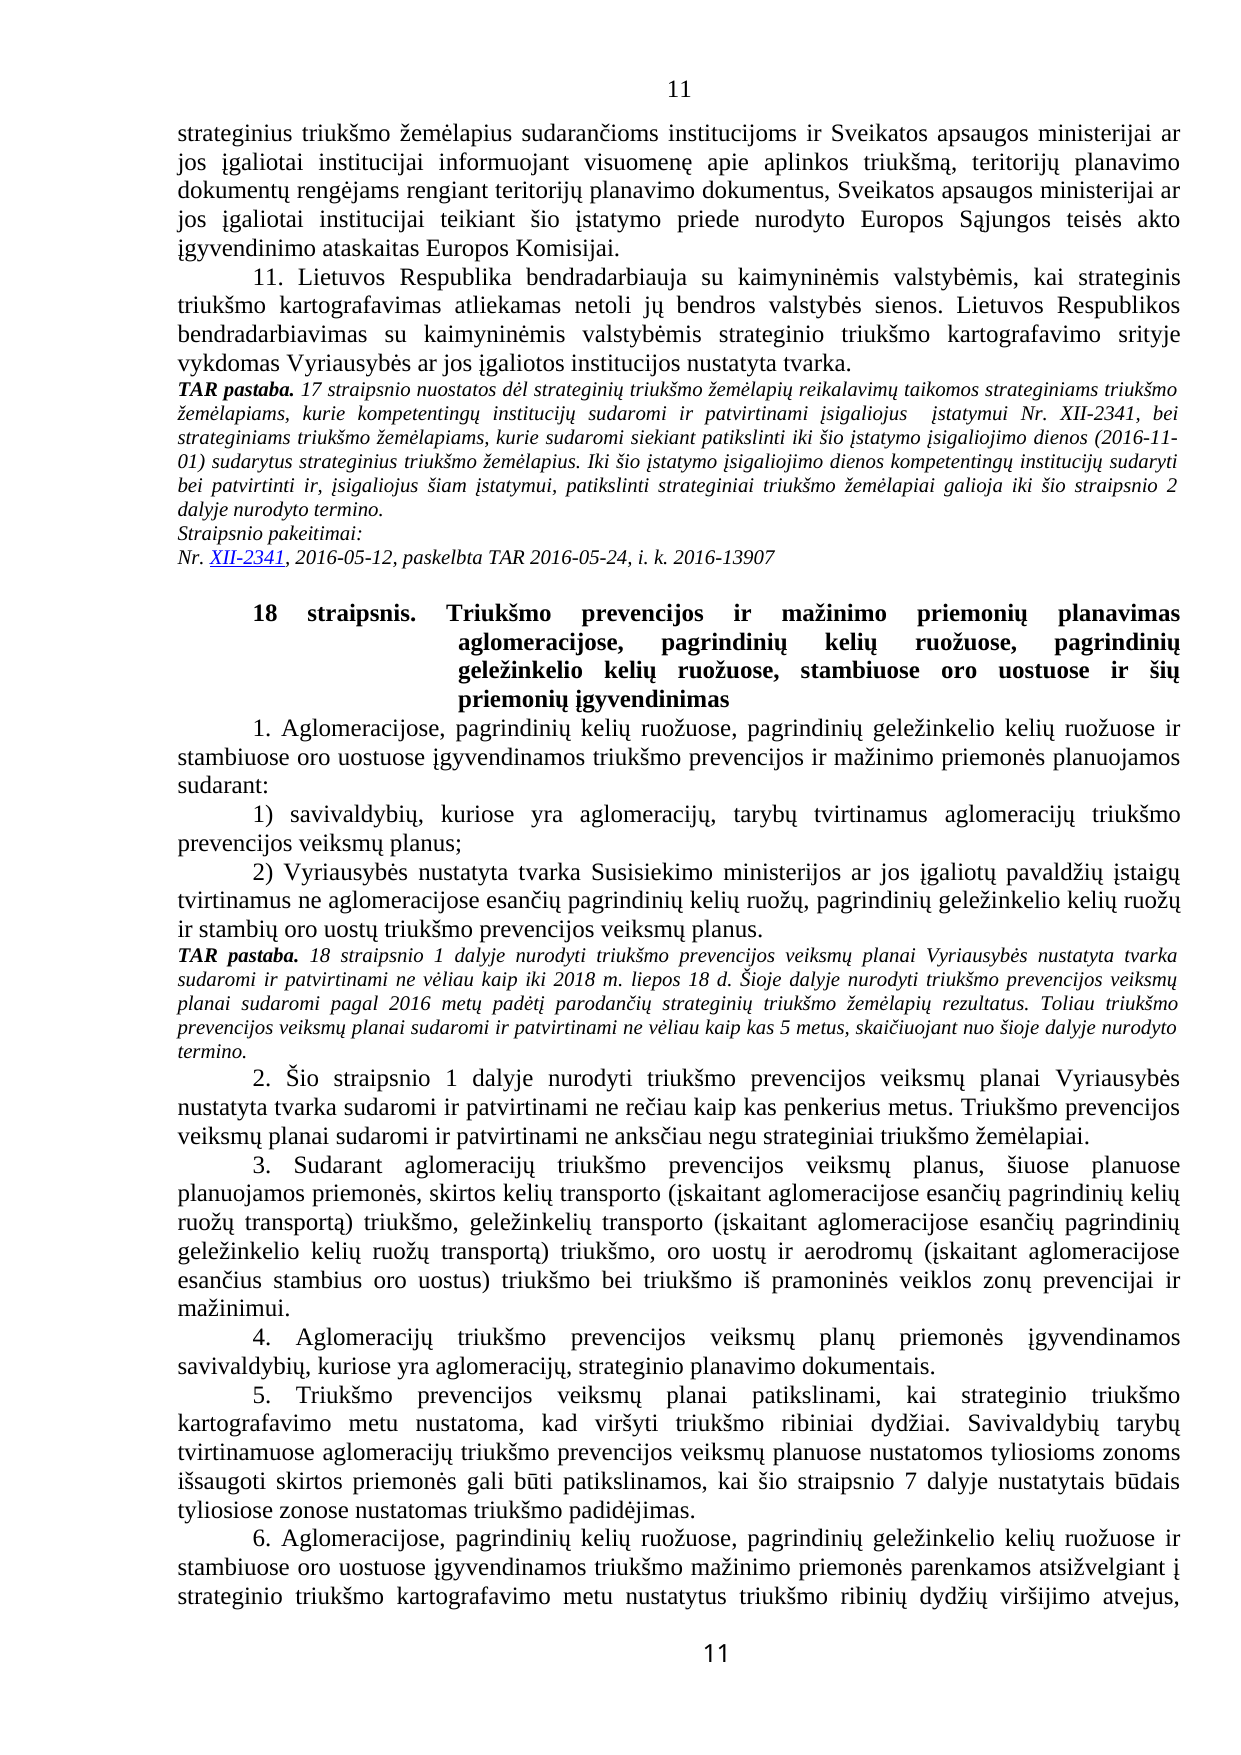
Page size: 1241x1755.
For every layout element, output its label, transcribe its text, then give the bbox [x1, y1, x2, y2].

text 2. Šio straipsnio 1 dalyje nurodyti triukšmo prevencijos veiksmų planai Vyriausybės nustatyta tvarka sudaromi ir patvirtinami ne rečiau kaip kas penkerius metus. Triukšmo prevencijos veiksmų planai sudaromi ir patvirtinami ne anksčiau negu strateginiai triukšmo žemėlapiai. [177, 1063, 1181, 1150]
text 1) savivaldybių, kuriose yra aglomeracijų, tarybų tvirtinamus aglomeracijų triukšmo prevencijos veiksmų planus; [177, 799, 1181, 857]
text Nr. XII-2341, 2016-05-12, paskelbta TAR 2016-05-24, i. k. 2016-13907 [177, 545, 1181, 569]
text Straipsnio pakeitimai: [177, 521, 1181, 545]
text 3. Sudarant aglomeracijų triukšmo prevencijos veiksmų planus, šiuose planuose planuojamos priemonės, skirtos kelių transporto (įskaitant aglomeracijose esančių pagrindinių kelių ruožų transportą) triukšmo, geležinkelių transporto (įskaitant aglomeracijose esančių pagrindinių geležinkelio kelių ruožų transportą) triukšmo, oro uostų ir aerodromų (įskaitant aglomeracijose esančius stambius oro uostus) triukšmo bei triukšmo iš pramoninės veiklos zonų prevencijai ir mažinimui. [177, 1150, 1181, 1322]
text 4. Aglomeracijų triukšmo prevencijos veiksmų planų priemonės įgyvendinamos savivaldybių, kuriose yra aglomeracijų, strateginio planavimo dokumentais. [177, 1322, 1181, 1380]
text 11. Lietuvos Respublika bendradarbiauja su kaimyninėmis valstybėmis, kai strateginis triukšmo kartografavimas atliekamas netoli jų bendros valstybės sienos. Lietuvos Respublikos bendradarbiavimas su kaimyninėmis valstybėmis strateginio triukšmo kartografavimo srityje vykdomas Vyriausybės ar jos įgaliotos institucijos nustatyta tvarka. [177, 262, 1181, 377]
text TAR pastaba. 18 straipsnio 1 dalyje nurodyti triukšmo prevencijos veiksmų planai Vyriausybės nustatyta tvarka sudaromi ir patvirtinami ne vėliau kaip iki 2018 m. liepos 18 d. Šioje dalyje nurodyti triukšmo prevencijos veiksmų planai sudaromi pagal 2016 metų padėtį parodančių strateginių triukšmo žemėlapių rezultatus. Toliau triukšmo prevencijos veiksmų planai sudaromi ir patvirtinami ne vėliau kaip kas 5 metus, skaičiuojant nuo šioje dalyje nurodyto termino. [177, 943, 1181, 1063]
text 2) Vyriausybės nustatyta tvarka Susisiekimo ministerijos ar jos įgaliotų pavaldžių įstaigų tvirtinamus ne aglomeracijose esančių pagrindinių kelių ruožų, pagrindinių geležinkelio kelių ruožų ir stambių oro uostų triukšmo prevencijos veiksmų planus. [177, 857, 1181, 943]
text 5. Triukšmo prevencijos veiksmų planai patikslinami, kai strateginio triukšmo kartografavimo metu nustatoma, kad viršyti triukšmo ribiniai dydžiai. Savivaldybių tarybų tvirtinamuose aglomeracijų triukšmo prevencijos veiksmų planuose nustatomos tyliosioms zonoms išsaugoti skirtos priemonės gali būti patikslinamos, kai šio straipsnio 7 dalyje nustatytais būdais tyliosiose zonose nustatomas triukšmo padidėjimas. [177, 1380, 1181, 1523]
text 1. Aglomeracijose, pagrindinių kelių ruožuose, pagrindinių geležinkelio kelių ruožuose ir stambiuose oro uostuose įgyvendinamos triukšmo prevencijos ir mažinimo priemonės planuojamos sudarant: [177, 713, 1181, 799]
text 6. Aglomeracijose, pagrindinių kelių ruožuose, pagrindinių geležinkelio kelių ruožuose ir stambiuose oro uostuose įgyvendinamos triukšmo mažinimo priemonės parenkamos atsižvelgiant į strateginio triukšmo kartografavimo metu nustatytus triukšmo ribinių dydžių viršijimo atvejus, [177, 1523, 1181, 1610]
text TAR pastaba. 17 straipsnio nuostatos dėl strateginių triukšmo žemėlapių reikalavimų taikomos strateginiams triukšmo žemėlapiams, kurie kompetentingų institucijų sudaromi ir patvirtinami įsigaliojus įstatymui Nr. XII-2341, bei strateginiams triukšmo žemėlapiams, kurie sudaromi siekiant patikslinti iki šio įstatymo įsigaliojimo dienos (2016-11-01) sudarytus strateginius triukšmo žemėlapius. Iki šio įstatymo įsigaliojimo dienos kompetentingų institucijų sudaryti bei patvirtinti ir, įsigaliojus šiam įstatymui, patikslinti strateginiai triukšmo žemėlapiai galioja iki šio straipsnio 2 dalyje nurodyto termino. [177, 377, 1181, 521]
text strateginius triukšmo žemėlapius sudarančioms institucijoms ir Sveikatos apsaugos ministerijai ar jos įgaliotai institucijai informuojant visuomenę apie aplinkos triukšmą, teritorijų planavimo dokumentų rengėjams rengiant teritorijų planavimo dokumentus, Sveikatos apsaugos ministerijai ar jos įgaliotai institucijai teikiant šio įstatymo priede nurodyto Europos Sąjungos teisės akto įgyvendinimo ataskaitas Europos Komisijai. [177, 118, 1181, 262]
text 18 straipsnis. Triukšmo prevencijos ir mažinimo priemonių planavimas aglomeracijose, pagrindinių kelių ruožuose, pagrindinių geležinkelio kelių ruožuose, stambiuose oro uostuose ir šių priemonių įgyvendinimas [252, 598, 1181, 713]
